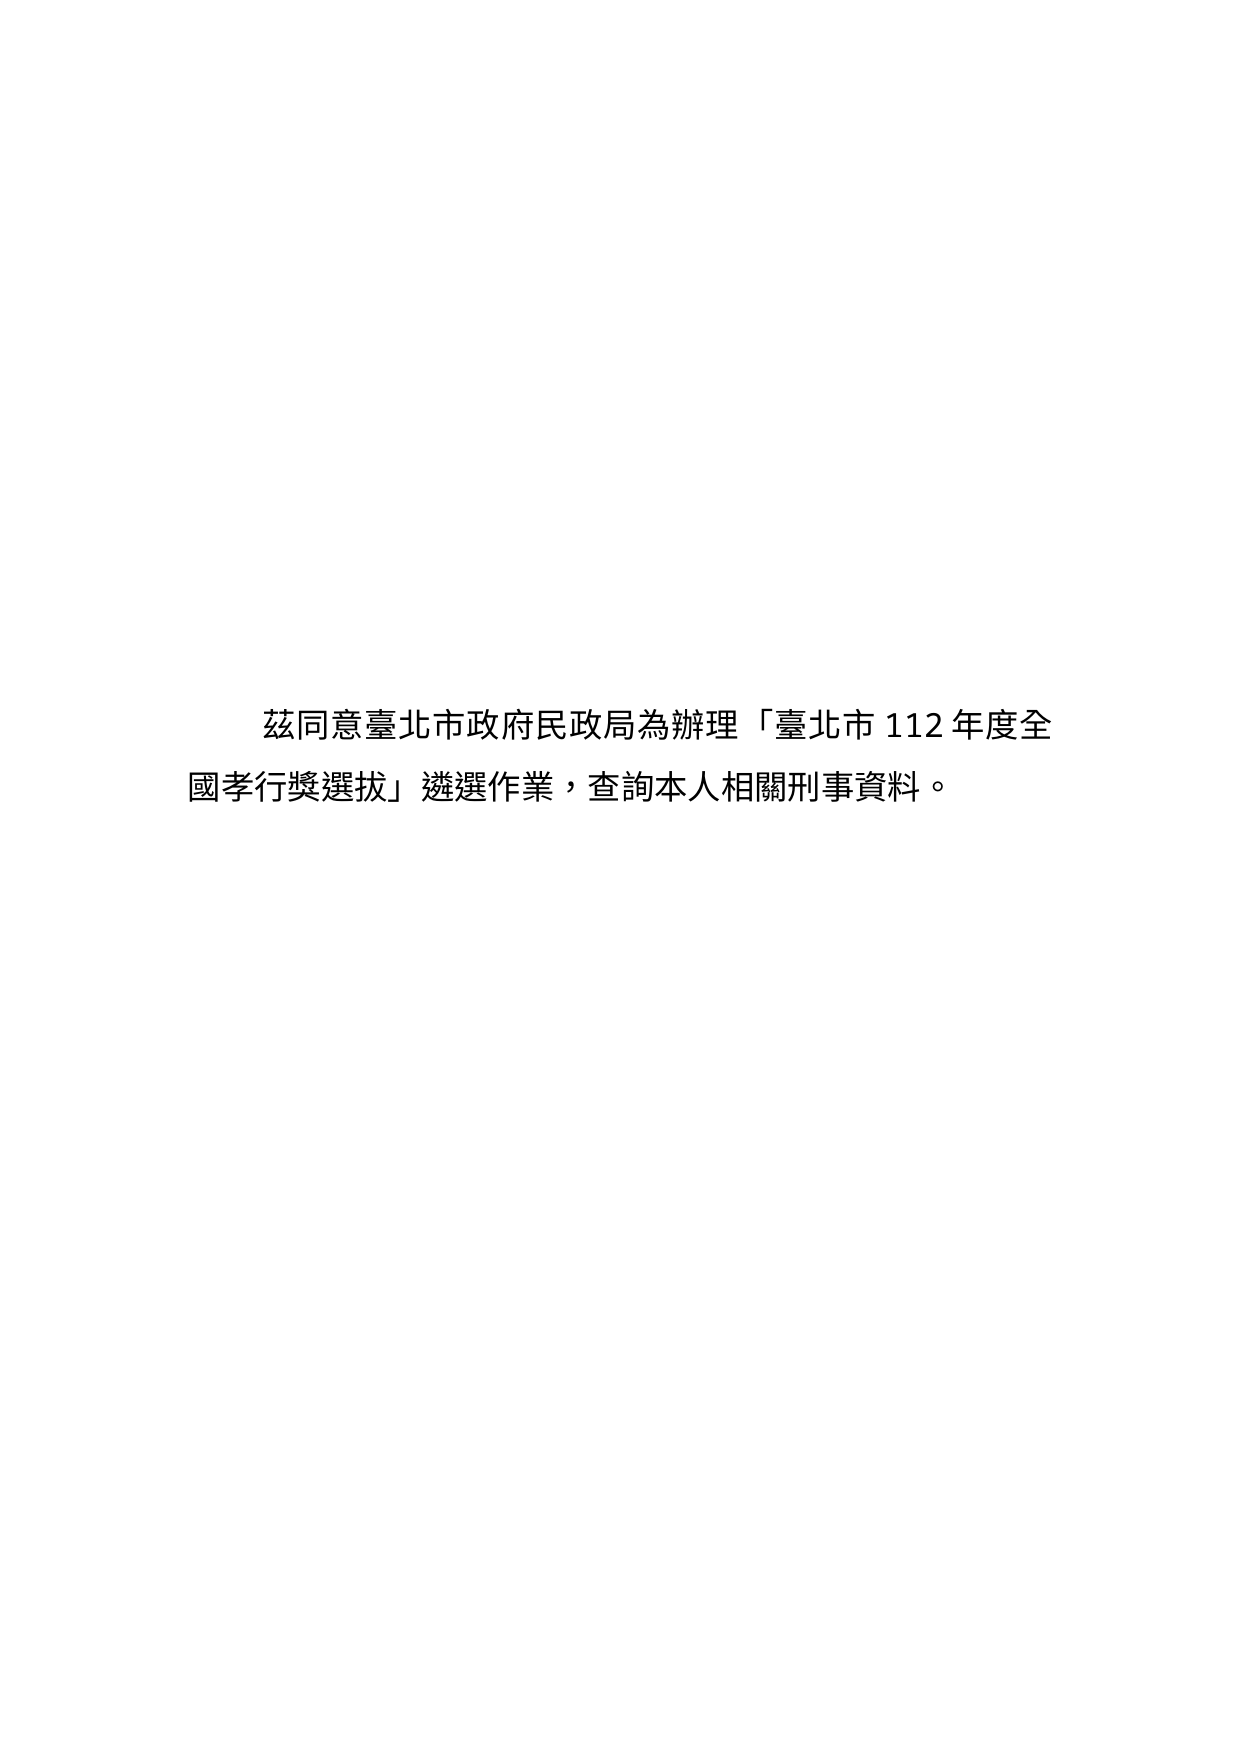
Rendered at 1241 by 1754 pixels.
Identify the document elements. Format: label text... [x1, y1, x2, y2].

text 茲同意臺北市政府民政局為辦理「臺北市112年度全國孝行獎選拔」遴選作業，查詢本人相關刑事資料。 [187, 681, 1053, 806]
